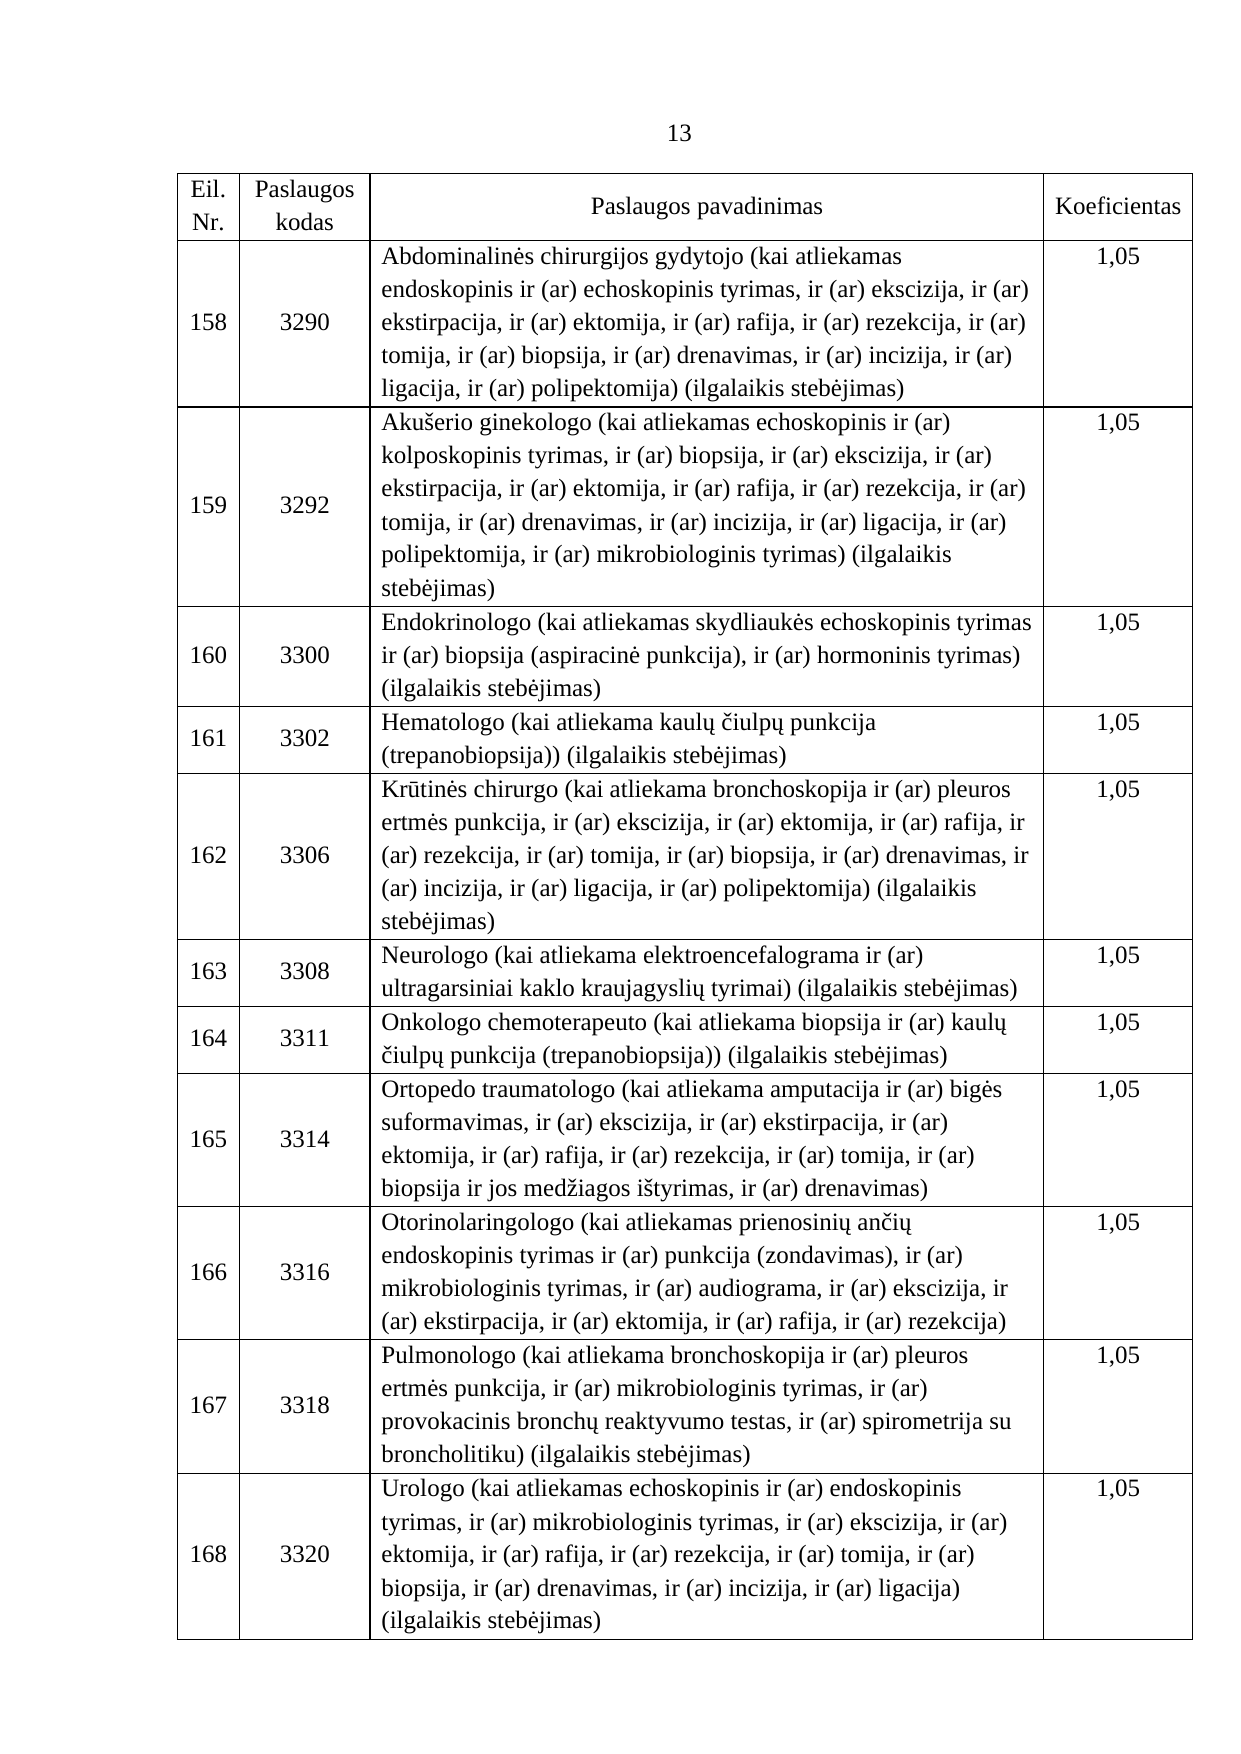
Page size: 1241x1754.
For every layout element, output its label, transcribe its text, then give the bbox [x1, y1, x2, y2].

table_cell 163 [178, 940, 239, 1006]
table_cell 159 [178, 408, 239, 606]
table_cell 3302 [240, 707, 369, 773]
table_header Koeficientas [1044, 174, 1192, 240]
table_cell 3308 [240, 940, 369, 1006]
table_cell Krūtinės chirurgo (kai atliekama bronchoskopija ir (ar) pleuros ertmės punkcija, ir (ar) ekscizija, ir (ar) ektomija, ir (ar) rafija, ir (ar) rezekcija, ir (ar) tomija, ir (ar) biopsija, ir (ar) drenavimas, ir (ar) incizija, ir (ar) ligacija, ir (ar) polipektomija) (ilgalaikis stebėjimas) [371, 774, 1043, 939]
table_cell 167 [178, 1340, 239, 1472]
table_cell 161 [178, 707, 239, 773]
table_header Paslaugos kodas [240, 174, 369, 240]
table_header Paslaugos pavadinimas [371, 174, 1043, 240]
table_cell 1,05 [1044, 1007, 1192, 1073]
table_cell Hematologo (kai atliekama kaulų čiulpų punkcija (trepanobiopsija)) (ilgalaikis stebėjimas) [371, 707, 1043, 773]
table_cell 168 [178, 1474, 239, 1639]
table_cell 166 [178, 1207, 239, 1339]
table_cell 3300 [240, 607, 369, 706]
table_cell 1,05 [1044, 607, 1192, 706]
table_cell Urologo (kai atliekamas echoskopinis ir (ar) endoskopinis tyrimas, ir (ar) mikrobiologinis tyrimas, ir (ar) ekscizija, ir (ar) ektomija, ir (ar) rafija, ir (ar) rezekcija, ir (ar) tomija, ir (ar) biopsija, ir (ar) drenavimas, ir (ar) incizija, ir (ar) ligacija) (ilgalaikis stebėjimas) [371, 1474, 1043, 1639]
table_cell 3292 [240, 408, 369, 606]
table_cell Otorinolaringologo (kai atliekamas prienosinių ančių endoskopinis tyrimas ir (ar) punkcija (zondavimas), ir (ar) mikrobiologinis tyrimas, ir (ar) audiograma, ir (ar) ekscizija, ir (ar) ekstirpacija, ir (ar) ektomija, ir (ar) rafija, ir (ar) rezekcija) [371, 1207, 1043, 1339]
table_cell 165 [178, 1074, 239, 1206]
table_cell 162 [178, 774, 239, 939]
table_cell 164 [178, 1007, 239, 1073]
table_cell Neurologo (kai atliekama elektroencefalograma ir (ar) ultragarsiniai kaklo kraujagyslių tyrimai) (ilgalaikis stebėjimas) [371, 940, 1043, 1006]
table_cell 1,05 [1044, 1207, 1192, 1339]
table_cell 1,05 [1044, 408, 1192, 606]
table_cell Onkologo chemoterapeuto (kai atliekama biopsija ir (ar) kaulų čiulpų punkcija (trepanobiopsija)) (ilgalaikis stebėjimas) [371, 1007, 1043, 1073]
table_cell 1,05 [1044, 774, 1192, 939]
table_cell 1,05 [1044, 940, 1192, 1006]
table_cell 3320 [240, 1474, 369, 1639]
table_cell 3314 [240, 1074, 369, 1206]
table_cell 3318 [240, 1340, 369, 1472]
table_cell 3306 [240, 774, 369, 939]
table_cell Endokrinologo (kai atliekamas skydliaukės echoskopinis tyrimas ir (ar) biopsija (aspiracinė punkcija), ir (ar) hormoninis tyrimas) (ilgalaikis stebėjimas) [371, 607, 1043, 706]
table_cell 3290 [240, 241, 369, 406]
table_cell Abdominalinės chirurgijos gydytojo (kai atliekamas endoskopinis ir (ar) echoskopinis tyrimas, ir (ar) ekscizija, ir (ar) ekstirpacija, ir (ar) ektomija, ir (ar) rafija, ir (ar) rezekcija, ir (ar) tomija, ir (ar) biopsija, ir (ar) drenavimas, ir (ar) incizija, ir (ar) ligacija, ir (ar) polipektomija) (ilgalaikis stebėjimas) [371, 241, 1043, 406]
table_cell 3316 [240, 1207, 369, 1339]
table_cell Pulmonologo (kai atliekama bronchoskopija ir (ar) pleuros ertmės punkcija, ir (ar) mikrobiologinis tyrimas, ir (ar) provokacinis bronchų reaktyvumo testas, ir (ar) spirometrija su broncholitiku) (ilgalaikis stebėjimas) [371, 1340, 1043, 1472]
table_cell Akušerio ginekologo (kai atliekamas echoskopinis ir (ar) kolposkopinis tyrimas, ir (ar) biopsija, ir (ar) ekscizija, ir (ar) ekstirpacija, ir (ar) ektomija, ir (ar) rafija, ir (ar) rezekcija, ir (ar) tomija, ir (ar) drenavimas, ir (ar) incizija, ir (ar) ligacija, ir (ar) polipektomija, ir (ar) mikrobiologinis tyrimas) (ilgalaikis stebėjimas) [371, 408, 1043, 606]
table_header Eil. Nr. [178, 174, 239, 240]
table_cell 158 [178, 241, 239, 406]
table_cell 1,05 [1044, 241, 1192, 406]
table_cell 1,05 [1044, 707, 1192, 773]
table_cell 1,05 [1044, 1474, 1192, 1639]
table_cell 1,05 [1044, 1340, 1192, 1472]
table_cell 160 [178, 607, 239, 706]
table_cell 3311 [240, 1007, 369, 1073]
table_cell 1,05 [1044, 1074, 1192, 1206]
table_cell Ortopedo traumatologo (kai atliekama amputacija ir (ar) bigės suformavimas, ir (ar) ekscizija, ir (ar) ekstirpacija, ir (ar) ektomija, ir (ar) rafija, ir (ar) rezekcija, ir (ar) tomija, ir (ar) biopsija ir jos medžiagos ištyrimas, ir (ar) drenavimas) [371, 1074, 1043, 1206]
